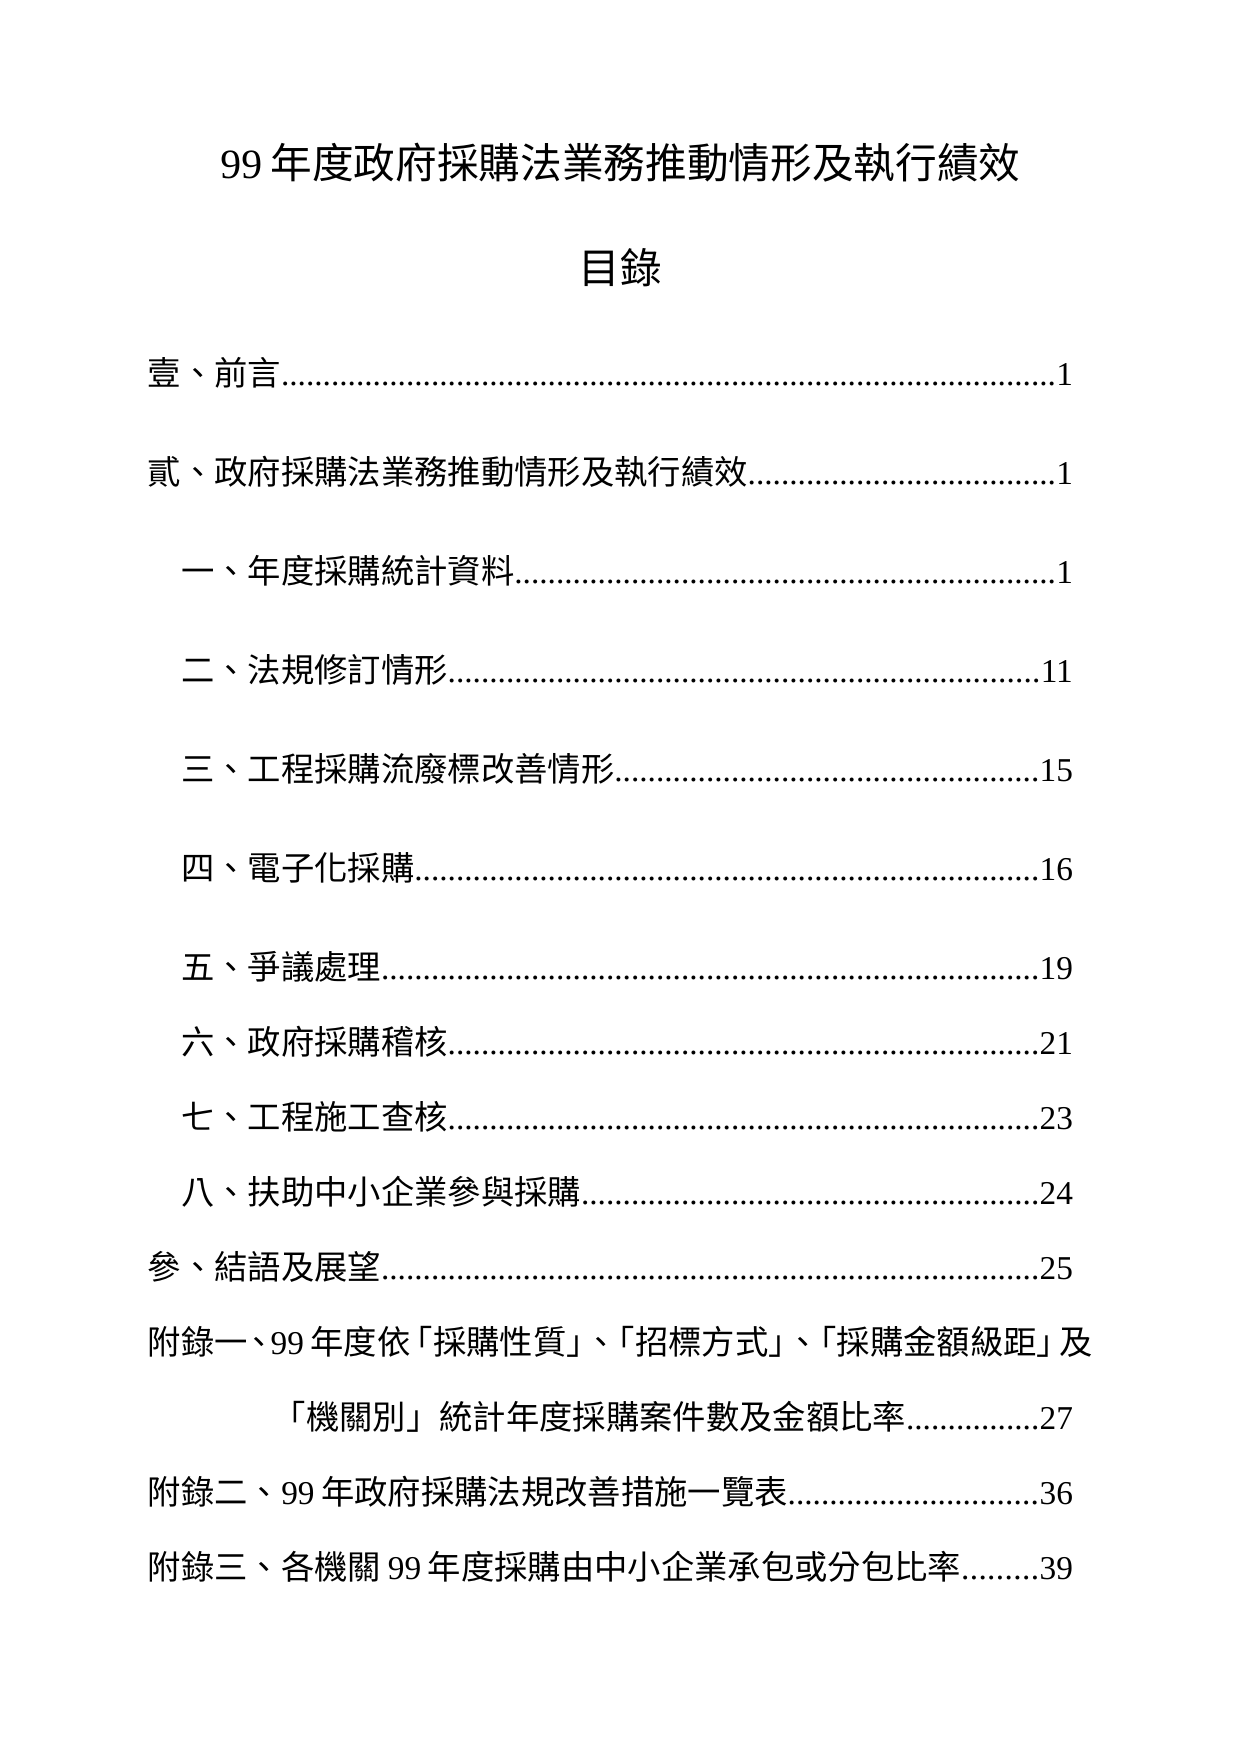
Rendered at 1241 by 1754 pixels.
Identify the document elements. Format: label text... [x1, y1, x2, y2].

text 二、法規修訂情形 11 [148, 630, 1092, 705]
text 附錄三、各機關99年度採購由中小企業承包或分包比率 39 [148, 1527, 1092, 1602]
text 八、扶助中小企業參與採購 24 [148, 1152, 1092, 1227]
text 參、結語及展望 25 [148, 1227, 1092, 1302]
text 目錄 [148, 228, 1092, 303]
text 附錄二、99年政府採購法規改善措施一覽表 36 [148, 1452, 1092, 1527]
text 四、電子化採購 16 [148, 828, 1092, 903]
text 附錄一、99年度依「採購性質」、「招標方式」、「採購金額級距」及「機關別」統計年度採購案件數及金額比率 27 [148, 1302, 1092, 1452]
text 五、爭議處理 19 [148, 927, 1092, 1002]
text 三、工程採購流廢標改善情形 15 [148, 729, 1092, 804]
text 六、政府採購稽核 21 [148, 1002, 1092, 1077]
text 七、工程施工查核 23 [148, 1077, 1092, 1152]
text 壹、前言 1 [148, 333, 1092, 408]
text 貳、政府採購法業務推動情形及執行績效 1 [148, 432, 1092, 507]
text 一、年度採購統計資料 1 [148, 531, 1092, 606]
text 99年度政府採購法業務推動情形及執行績效 [148, 123, 1092, 198]
